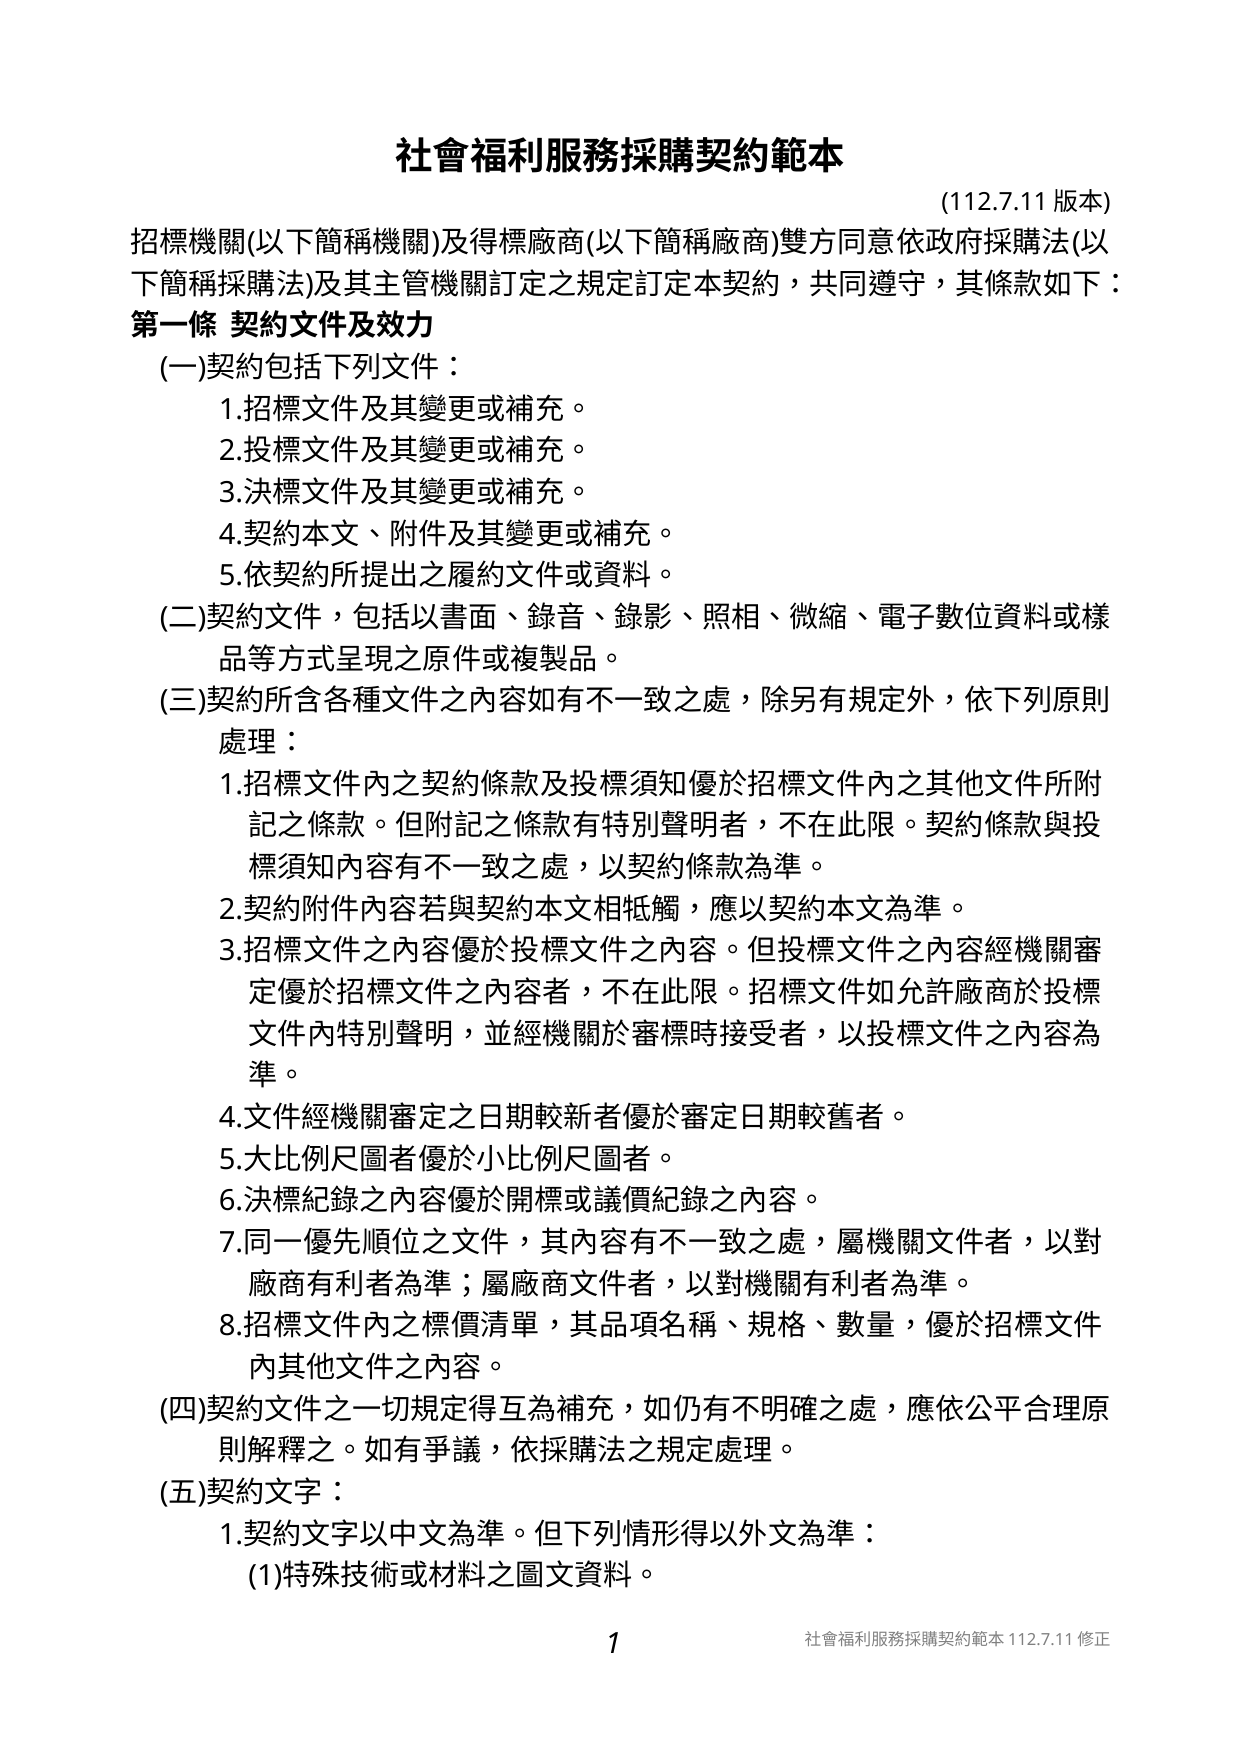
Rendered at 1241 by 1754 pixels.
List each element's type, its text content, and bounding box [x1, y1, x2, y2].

text 招標機關(以下簡稱機關)及得標廠商(以下簡稱廠商)雙方同意依政府採購法(以下簡稱採購法)及其主管機關訂定之規定訂定本契約，共同遵守，其條款如下： [130, 219, 1110, 302]
text (112.7.11版本) [130, 177, 1110, 219]
text 5.依契約所提出之履約文件或資料。 [218, 552, 1104, 594]
text 2.契約附件內容若與契約本文相牴觸，應以契約本文為準。 [218, 886, 1104, 927]
text (三)契約所含各種文件之內容如有不一致之處，除另有規定外，依下列原則處理： [159, 677, 1110, 761]
text 3.決標文件及其變更或補充。 [218, 469, 1104, 511]
text 7.同一優先順位之文件，其內容有不一致之處，屬機關文件者，以對廠商有利者為準；屬廠商文件者，以對機關有利者為準。 [218, 1219, 1104, 1302]
text 6.決標紀錄之內容優於開標或議價紀錄之內容。 [218, 1177, 1104, 1219]
text (1)特殊技術或材料之圖文資料。 [248, 1552, 1110, 1594]
text (五)契約文字： [159, 1469, 1110, 1511]
text 1.招標文件及其變更或補充。 [218, 386, 1104, 427]
text 1.招標文件內之契約條款及投標須知優於招標文件內之其他文件所附記之條款。但附記之條款有特別聲明者，不在此限。契約條款與投標須知內容有不一致之處，以契約條款為準。 [218, 761, 1104, 886]
text (一)契約包括下列文件： [159, 344, 1110, 386]
text (四)契約文件之一切規定得互為補充，如仍有不明確之處，應依公平合理原則解釋之。如有爭議，依採購法之規定處理。 [159, 1386, 1110, 1469]
text 8.招標文件內之標價清單，其品項名稱、規格、數量，優於招標文件內其他文件之內容。 [218, 1302, 1104, 1386]
text 第一條 契約文件及效力 [130, 302, 1110, 344]
text 1.契約文字以中文為準。但下列情形得以外文為準： [218, 1511, 1104, 1552]
text 4.契約本文、附件及其變更或補充。 [218, 511, 1104, 552]
text 2.投標文件及其變更或補充。 [218, 427, 1104, 469]
text 4.文件經機關審定之日期較新者優於審定日期較舊者。 [218, 1094, 1104, 1136]
text 社會福利服務採購契約範本 [130, 136, 1110, 177]
text 3.招標文件之內容優於投標文件之內容。但投標文件之內容經機關審定優於招標文件之內容者，不在此限。招標文件如允許廠商於投標文件內特別聲明，並經機關於審標時接受者，以投標文件之內容為準。 [218, 927, 1104, 1094]
text (二)契約文件，包括以書面、錄音、錄影、照相、微縮、電子數位資料或樣品等方式呈現之原件或複製品。 [159, 594, 1110, 677]
text 5.大比例尺圖者優於小比例尺圖者。 [218, 1136, 1104, 1177]
